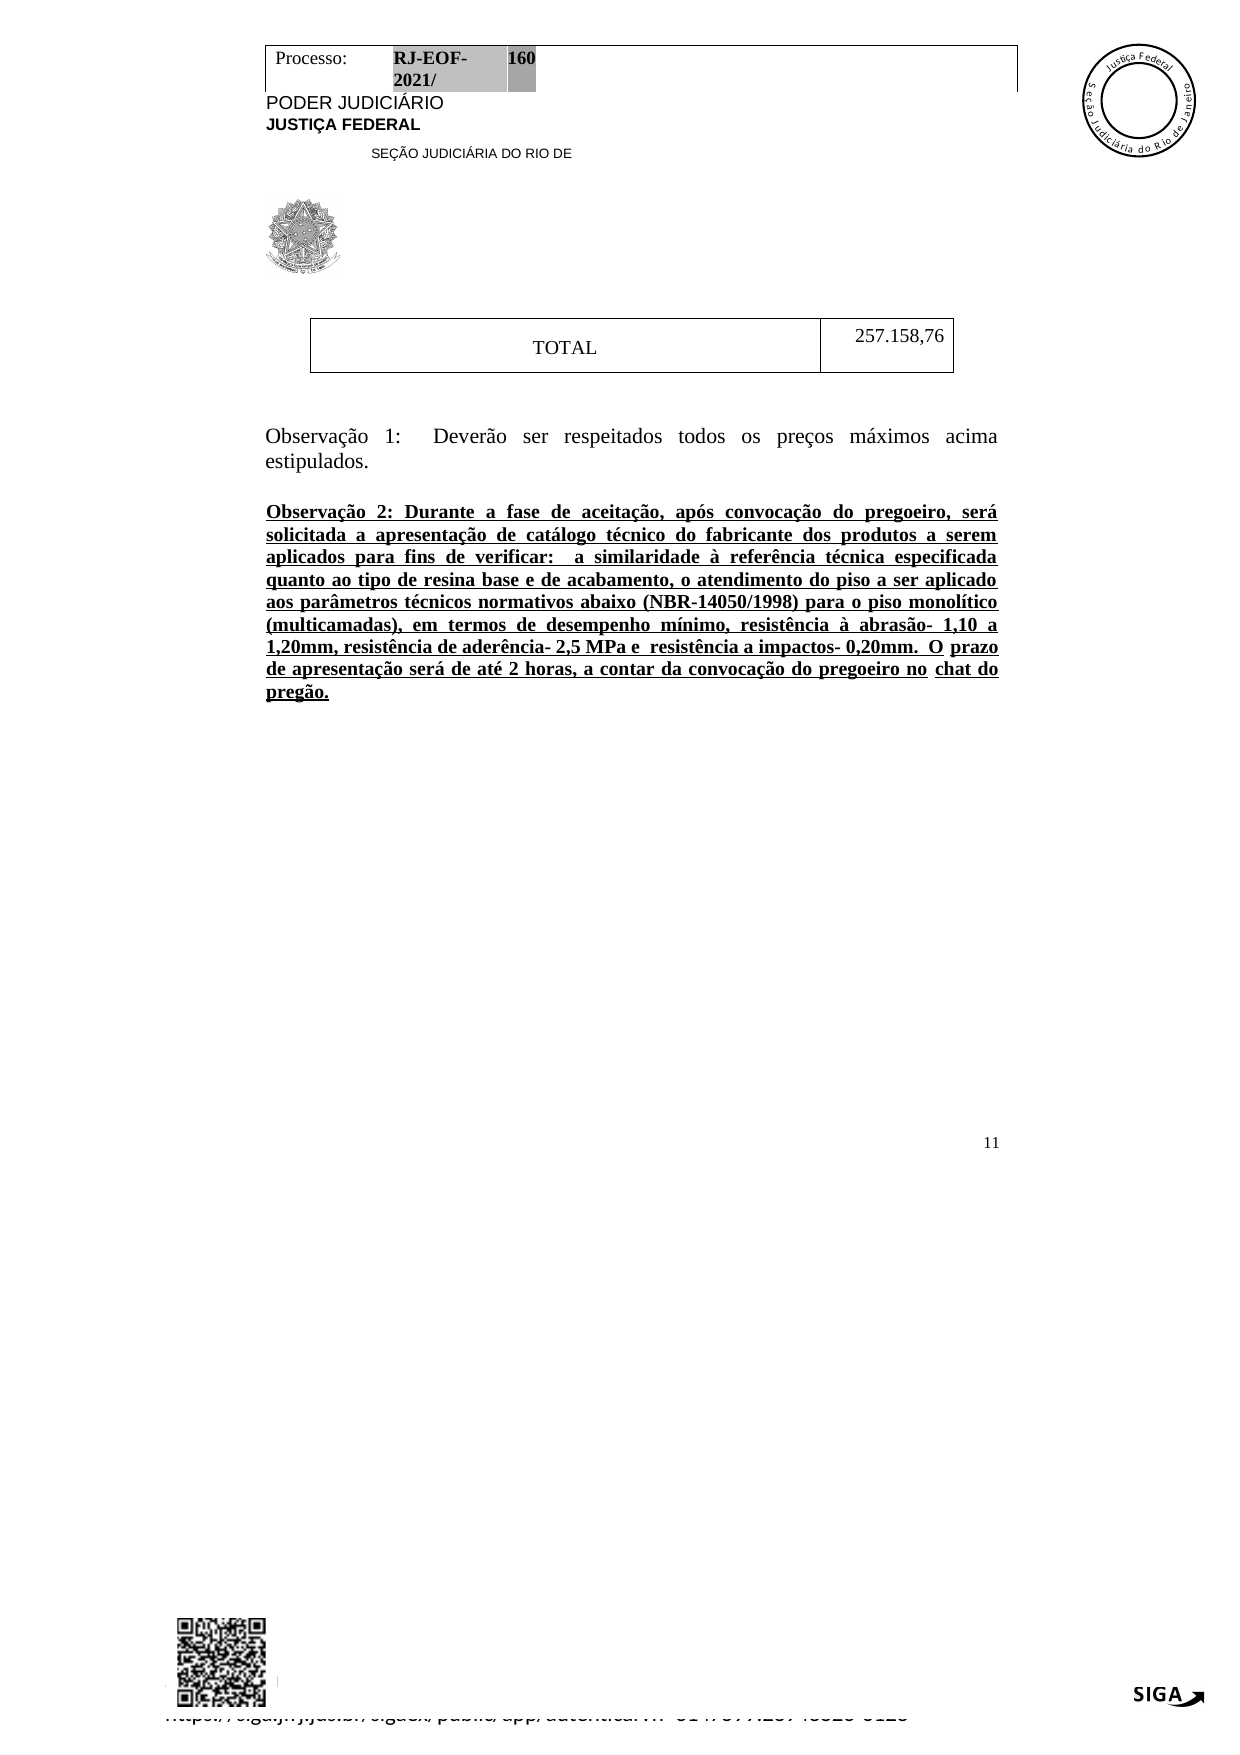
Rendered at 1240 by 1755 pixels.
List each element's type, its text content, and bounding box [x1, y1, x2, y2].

text Observação 1: Deverão ser respeitados todos os preços máximos acima estipulados. [265, 423, 999, 473]
table_cell [311, 319, 520, 372]
table_cell [677, 319, 820, 372]
table_cell 257.158,76 [821, 319, 953, 372]
text aos parâmetros técnicos normativos abaixo (NBR-14050/1998) para o piso monolítico [266, 589, 998, 610]
text solicitada a apresentação de catálogo técnico do fabricante dos produtos a serem [266, 521, 998, 543]
text (multicamadas), em termos de desempenho mínimo, resistência à abrasão- 1,10 a [266, 611, 998, 632]
text quanto ao tipo de resina base e de acabamento, o atendimento do piso a ser aplicado [266, 566, 998, 588]
text 1,20mm, resistência de aderência- 2,5 MPa e resistência a impactos- 0,20mm. O prazo de apresentação será de até 2 horas, a contar da convocação do pregoeiro no chat do pregão. [266, 633, 998, 702]
text 11 [266, 1133, 1000, 1152]
table_cell TOTAL [520, 319, 677, 372]
text aplicados para fins de verificar: a similaridade à referência técnica especificada [266, 544, 998, 565]
text Observação 2: Durante a fase de aceitação, após convocação do pregoeiro, será [266, 501, 998, 520]
